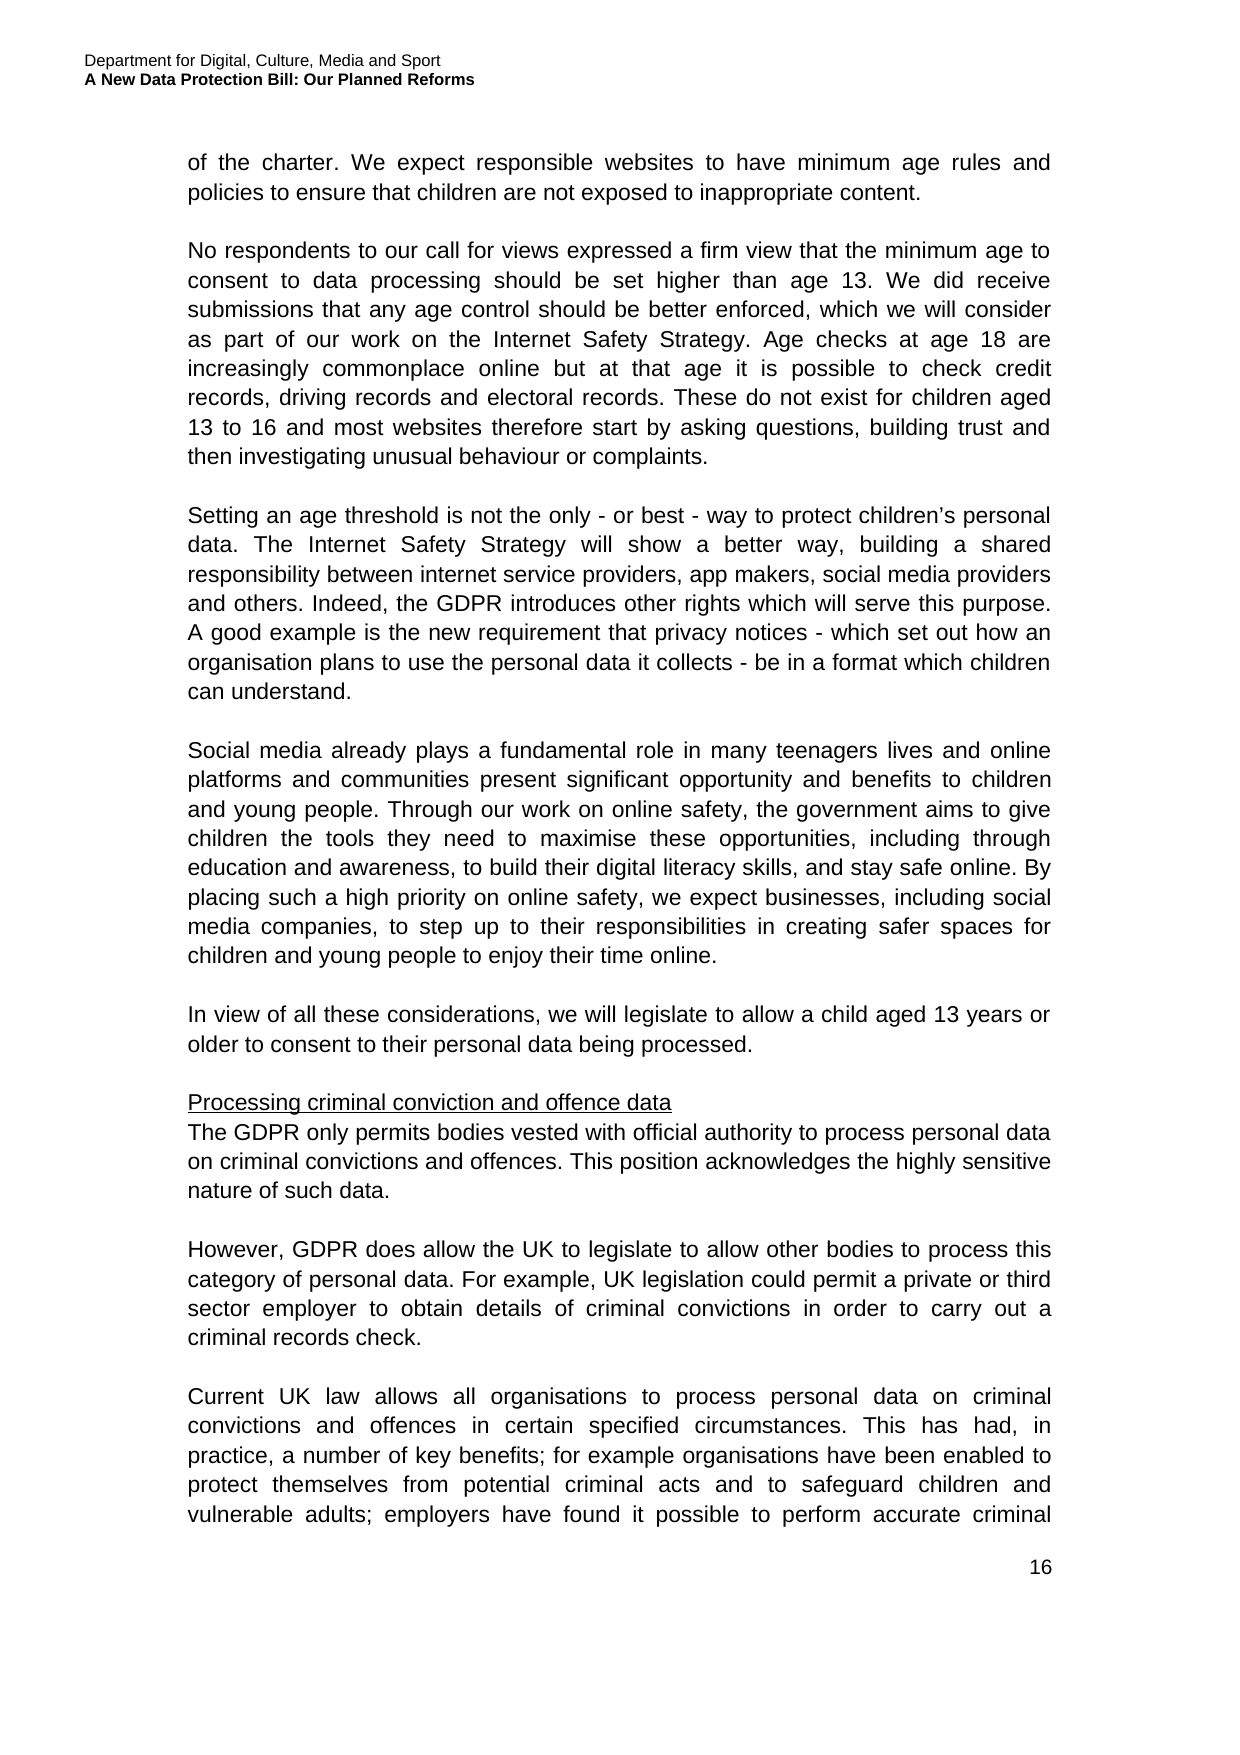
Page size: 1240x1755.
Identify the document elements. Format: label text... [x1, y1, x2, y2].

text Setting an age threshold is not the only - or best - way to protect children’s personal data. The Internet Safety Strategy will show a better way, building a shared responsibility between internet service providers, app makers, social media providers and others. Indeed, the GDPR introduces other rights which will serve this purpose. A good example is the new requirement that privacy notices - which set out how an organisation plans to use the personal data it collects - be in a format which children can understand. [187, 502, 1052, 704]
text of the charter. We expect responsible websites to have minimum age rules and policies to ensure that children are not exposed to inappropriate content. [187, 150, 1052, 205]
text Current UK law allows all organisations to process personal data on criminal convictions and offences in certain specified circumstances. This has had, in practice, a number of key benefits; for example organisations have been enabled to protect themselves from potential criminal acts and to safeguard children and vulnerable adults; employers have found it possible to perform accurate criminal [187, 1384, 1052, 1527]
text The GDPR only permits bodies vested with official authority to process personal data on criminal convictions and offences. This position acknowledges the highly sensitive nature of such data. [187, 1119, 1052, 1204]
text Processing criminal conviction and offence data [187, 1090, 1052, 1116]
text In view of all these considerations, we will legislate to allow a child aged 13 years or older to consent to their personal data being processed. [187, 1002, 1052, 1057]
text Social media already plays a fundamental role in many teenagers lives and online platforms and communities present significant opportunity and benefits to children and young people. Through our work on online safety, the government aims to give children the tools they need to maximise these opportunities, including through education and awareness, to build their digital literacy skills, and stay safe online. By placing such a high priority on online safety, we expect businesses, including social media companies, to step up to their responsibilities in creating safer spaces for children and young people to enjoy their time online. [187, 737, 1052, 969]
text No respondents to our call for views expressed a firm view that the minimum age to consent to data processing should be set higher than age 13. We did receive submissions that any age control should be better enforced, which we will consider as part of our work on the Internet Safety Strategy. Age checks at age 18 are increasingly commonplace online but at that age it is possible to check credit records, driving records and electoral records. These do not exist for children aged 13 to 16 and most websites therefore start by asking questions, building trust and then investigating unusual behaviour or complaints. [187, 238, 1052, 469]
text However, GDPR does allow the UK to legislate to allow other bodies to process this category of personal data. For example, UK legislation could permit a private or third sector employer to obtain details of criminal convictions in order to carry out a criminal records check. [187, 1237, 1052, 1351]
